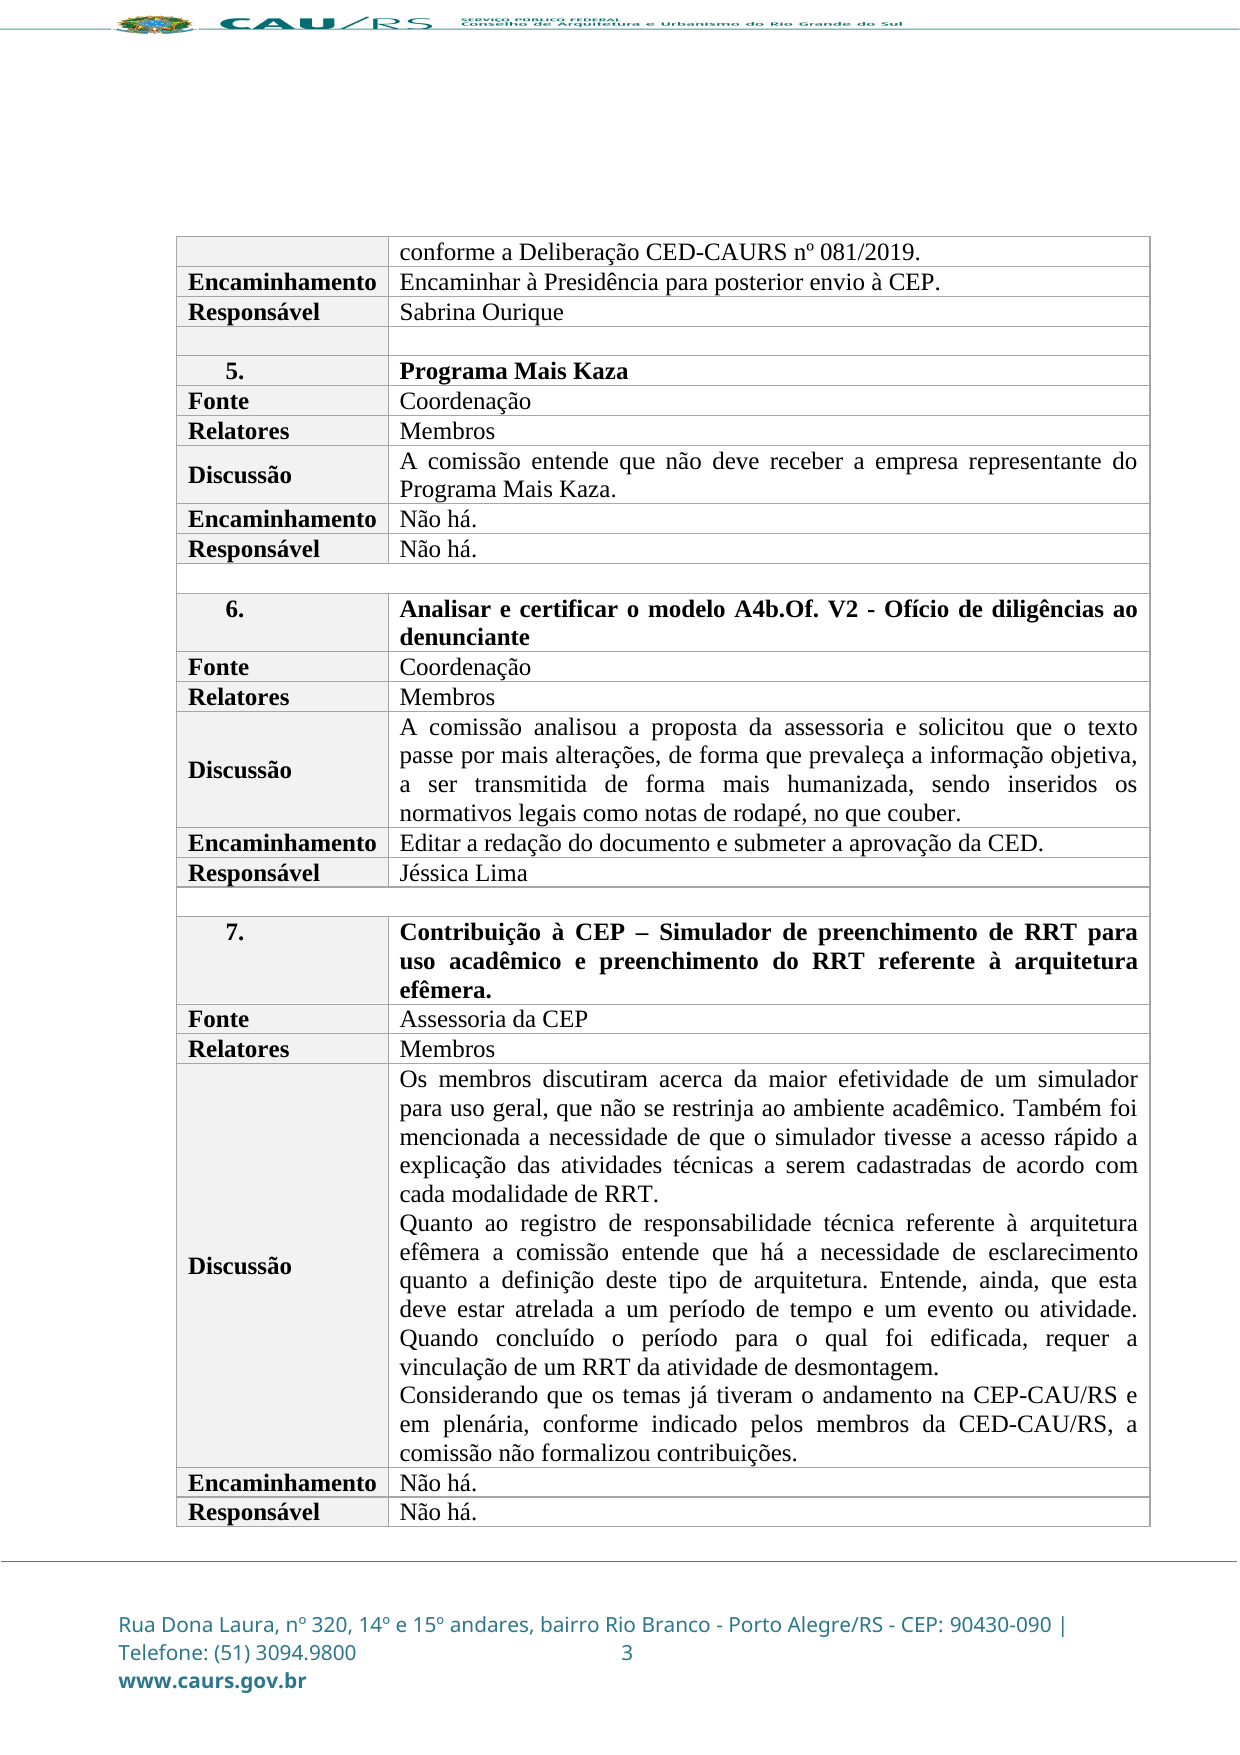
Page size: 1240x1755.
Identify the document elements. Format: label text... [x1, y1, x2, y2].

table_cell Encaminhamento [177, 828, 388, 857]
table_cell Encaminhamento [177, 1468, 388, 1496]
table_cell Responsável [177, 1498, 388, 1526]
table_cell Jéssica Lima [389, 858, 1149, 886]
table_cell Encaminhamento [177, 267, 388, 296]
table_cell [177, 356, 388, 385]
table_cell Programa Mais Kaza [389, 356, 1149, 385]
table_cell [388, 888, 1149, 916]
table_cell Contribuição à CEP – Simulador de preenchimento de RRT para uso acadêmico e preenchimento do RRT referente à arquitetura efêmera. [389, 917, 1149, 1003]
table_cell Relatores [177, 416, 388, 445]
table_cell conforme a Deliberação CED-CAURS nº 081/2019. [389, 237, 1149, 266]
table_cell [177, 237, 388, 266]
table_cell Não há. [389, 1498, 1149, 1526]
table_cell Membros [389, 416, 1149, 445]
table_cell [389, 327, 1149, 355]
table_cell Relatores [177, 1034, 388, 1063]
table_cell Relatores [177, 682, 388, 711]
table_cell Fonte [177, 386, 388, 415]
table_cell Responsável [177, 297, 388, 326]
table_cell Não há. [389, 504, 1149, 533]
table_cell Discussão [177, 1064, 388, 1467]
table_cell Os membros discutiram acerca da maior efetividade de um simulador para uso geral, que não se restrinja ao ambiente acadêmico. Também foi mencionada a necessidade de que o simulador tivesse a acesso rápido a explicação das atividades técnicas a serem cadastradas de acordo com cada modalidade de RRT. Quanto ao registro de responsabilidade técnica referente à arquitetura efêmera a comissão entende que há a necessidade de esclarecimento quanto a definição deste tipo de arquitetura. Entende, ainda, que esta deve estar atrelada a um período de tempo e um evento ou atividade. Quando concluído o período para o qual foi edificada, requer a vinculação de um RRT da atividade de desmontagem. Considerando que os temas já tiveram o andamento na CEP-CAU/RS e em plenária, conforme indicado pelos membros da CED-CAU/RS, a comissão não formalizou contribuições. [389, 1064, 1149, 1467]
table_cell Assessoria da CEP [389, 1005, 1149, 1033]
table_cell Encaminhamento [177, 504, 388, 533]
table_cell [177, 594, 388, 651]
table_cell Responsável [177, 858, 388, 886]
table_cell Membros [389, 682, 1149, 711]
table_cell Responsável [177, 534, 388, 563]
table_cell Não há. [389, 534, 1149, 563]
table_cell Fonte [177, 1005, 388, 1033]
table_cell Discussão [177, 712, 388, 827]
table_cell Encaminhar à Presidência para posterior envio à CEP. [389, 267, 1149, 296]
table_cell Membros [389, 1034, 1149, 1063]
table_cell A comissão entende que não deve receber a empresa representante do Programa Mais Kaza. [389, 446, 1149, 503]
table_cell [177, 888, 388, 916]
table_cell Coordenação [389, 386, 1149, 415]
table_cell Coordenação [389, 652, 1149, 681]
table_cell Fonte [177, 652, 388, 681]
table_cell [177, 917, 388, 1003]
table_cell Discussão [177, 446, 388, 503]
table_cell [177, 327, 388, 355]
table_cell [177, 564, 388, 593]
table_cell Editar a redação do documento e submeter a aprovação da CED. [389, 828, 1149, 857]
table_cell Não há. [389, 1468, 1149, 1496]
table_cell Analisar e certificar o modelo A4b.Of. V2 - Ofício de diligências ao denunciante [389, 594, 1149, 651]
table_cell A comissão analisou a proposta da assessoria e solicitou que o texto passe por mais alterações, de forma que prevaleça a informação objetiva, a ser transmitida de forma mais humanizada, sendo inseridos os normativos legais como notas de rodapé, no que couber. [389, 712, 1149, 827]
table_cell Sabrina Ourique [389, 297, 1149, 326]
table_cell [388, 564, 1149, 593]
